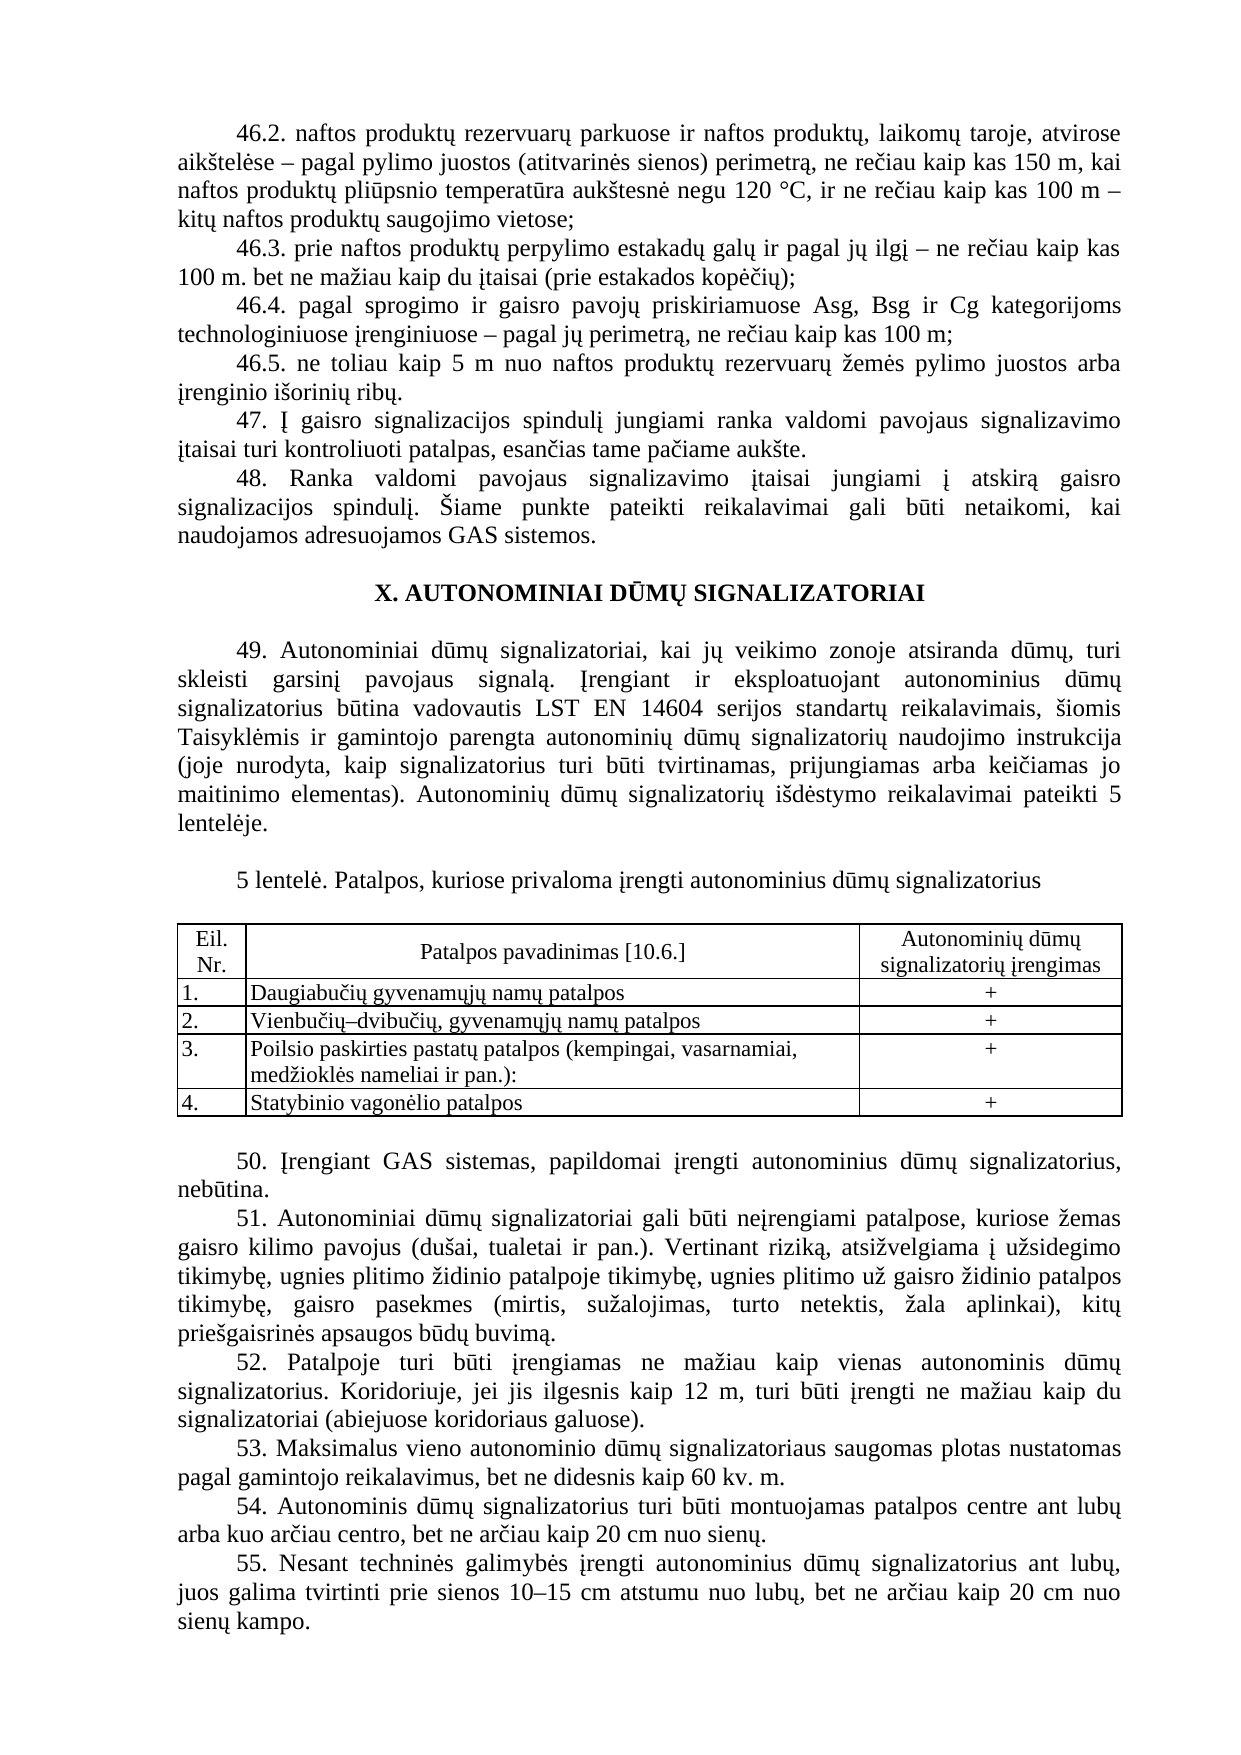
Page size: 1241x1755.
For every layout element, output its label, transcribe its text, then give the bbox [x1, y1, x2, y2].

text 49. Autonominiai dūmų signalizatoriai, kai jų veikimo zonoje atsiranda dūmų, turi skleisti garsinį pavojaus signalą. Įrengiant ir eksploatuojant autonominius dūmų signalizatorius būtina vadovautis LST EN 14604 serijos standartų reikalavimais, šiomis Taisyklėmis ir gamintojo parengta autonominių dūmų signalizatorių naudojimo instrukcija (joje nurodyta, kaip signalizatorius turi būti tvirtinamas, prijungiamas arba keičiamas jo maitinimo elementas). Autonominių dūmų signalizatorių išdėstymo reikalavimai pateikti 5 lentelėje. [177, 636, 1122, 837]
table_cell 3. [178, 1035, 245, 1087]
text 47. Į gaisro signalizacijos spindulį jungiami ranka valdomi pavojaus signalizavimo įtaisai turi kontroliuoti patalpas, esančias tame pačiame aukšte. [177, 406, 1122, 463]
text 52. Patalpoje turi būti įrengiamas ne mažiau kaip vienas autonominis dūmų signalizatorius. Koridoriuje, jei jis ilgesnis kaip 12 m, turi būti įrengti ne mažiau kaip du signalizatoriai (abiejuose koridoriaus galuose). [177, 1347, 1122, 1433]
table_cell Vienbučių–dvibučių, gyvenamųjų namų patalpos [247, 1007, 859, 1033]
table_cell + [860, 1035, 1121, 1087]
text 46.4. pagal sprogimo ir gaisro pavojų priskiriamuose Asg, Bsg ir Cg kategorijoms technologiniuose įrenginiuose – pagal jų perimetrą, ne rečiau kaip kas 100 m; [177, 291, 1122, 348]
text 50. Įrengiant GAS sistemas, papildomai įrengti autonominius dūmų signalizatorius, nebūtina. [177, 1146, 1122, 1203]
table_cell 1. [178, 979, 245, 1005]
text 46.5. ne toliau kaip 5 m nuo naftos produktų rezervuarų žemės pylimo juostos arba įrenginio išorinių ribų. [177, 348, 1122, 406]
table_cell Poilsio paskirties pastatų patalpos (kempingai, vasarnamiai, medžioklės nameliai ir pan.): [247, 1035, 859, 1087]
text 48. Ranka valdomi pavojaus signalizavimo įtaisai jungiami į atskirą gaisro signalizacijos spindulį. Šiame punkte pateikti reikalavimai gali būti netaikomi, kai naudojamos adresuojamos GAS sistemos. [177, 463, 1122, 549]
text X. AUTONOMINIAI DŪMŲ SIGNALIZATORIAI [177, 578, 1122, 607]
table_header Autonominių dūmų signalizatorių įrengimas [860, 925, 1121, 977]
text 55. Nesant techninės galimybės įrengti autonominius dūmų signalizatorius ant lubų, juos galima tvirtinti prie sienos 10–15 cm atstumu nuo lubų, bet ne arčiau kaip 20 cm nuo sienų kampo. [177, 1548, 1122, 1634]
table_cell + [860, 1007, 1121, 1033]
table_cell + [860, 1089, 1121, 1115]
text 54. Autonominis dūmų signalizatorius turi būti montuojamas patalpos centre ant lubų arba kuo arčiau centro, bet ne arčiau kaip 20 cm nuo sienų. [177, 1491, 1122, 1548]
text 46.2. naftos produktų rezervuarų parkuose ir naftos produktų, laikomų taroje, atvirose aikštelėse – pagal pylimo juostos (atitvarinės sienos) perimetrą, ne rečiau kaip kas 150 m, kai naftos produktų pliūpsnio temperatūra aukštesnė negu 120 °C, ir ne rečiau kaip kas 100 m – kitų naftos produktų saugojimo vietose; [177, 118, 1122, 233]
text 53. Maksimalus vieno autonominio dūmų signalizatoriaus saugomas plotas nustatomas pagal gamintojo reikalavimus, bet ne didesnis kaip 60 kv. m. [177, 1433, 1122, 1491]
table_header Patalpos pavadinimas [10.6.] [247, 925, 859, 977]
table_cell 4. [178, 1089, 245, 1115]
table_header Eil. Nr. [178, 925, 245, 977]
text 5 lentelė. Patalpos, kuriose privaloma įrengti autonominius dūmų signalizatorius [177, 866, 1122, 894]
text 46.3. prie naftos produktų perpylimo estakadų galų ir pagal jų ilgį – ne rečiau kaip kas 100 m. bet ne mažiau kaip du įtaisai (prie estakados kopėčių); [177, 233, 1122, 291]
text 51. Autonominiai dūmų signalizatoriai gali būti neįrengiami patalpose, kuriose žemas gaisro kilimo pavojus (dušai, tualetai ir pan.). Vertinant riziką, atsižvelgiama į užsidegimo tikimybę, ugnies plitimo židinio patalpoje tikimybę, ugnies plitimo už gaisro židinio patalpos tikimybę, gaisro pasekmes (mirtis, sužalojimas, turto netektis, žala aplinkai), kitų priešgaisrinės apsaugos būdų buvimą. [177, 1203, 1122, 1347]
table_cell Daugiabučių gyvenamųjų namų patalpos [247, 979, 859, 1005]
table_cell 2. [178, 1007, 245, 1033]
table_cell + [860, 979, 1121, 1005]
table_cell Statybinio vagonėlio patalpos [247, 1089, 859, 1115]
